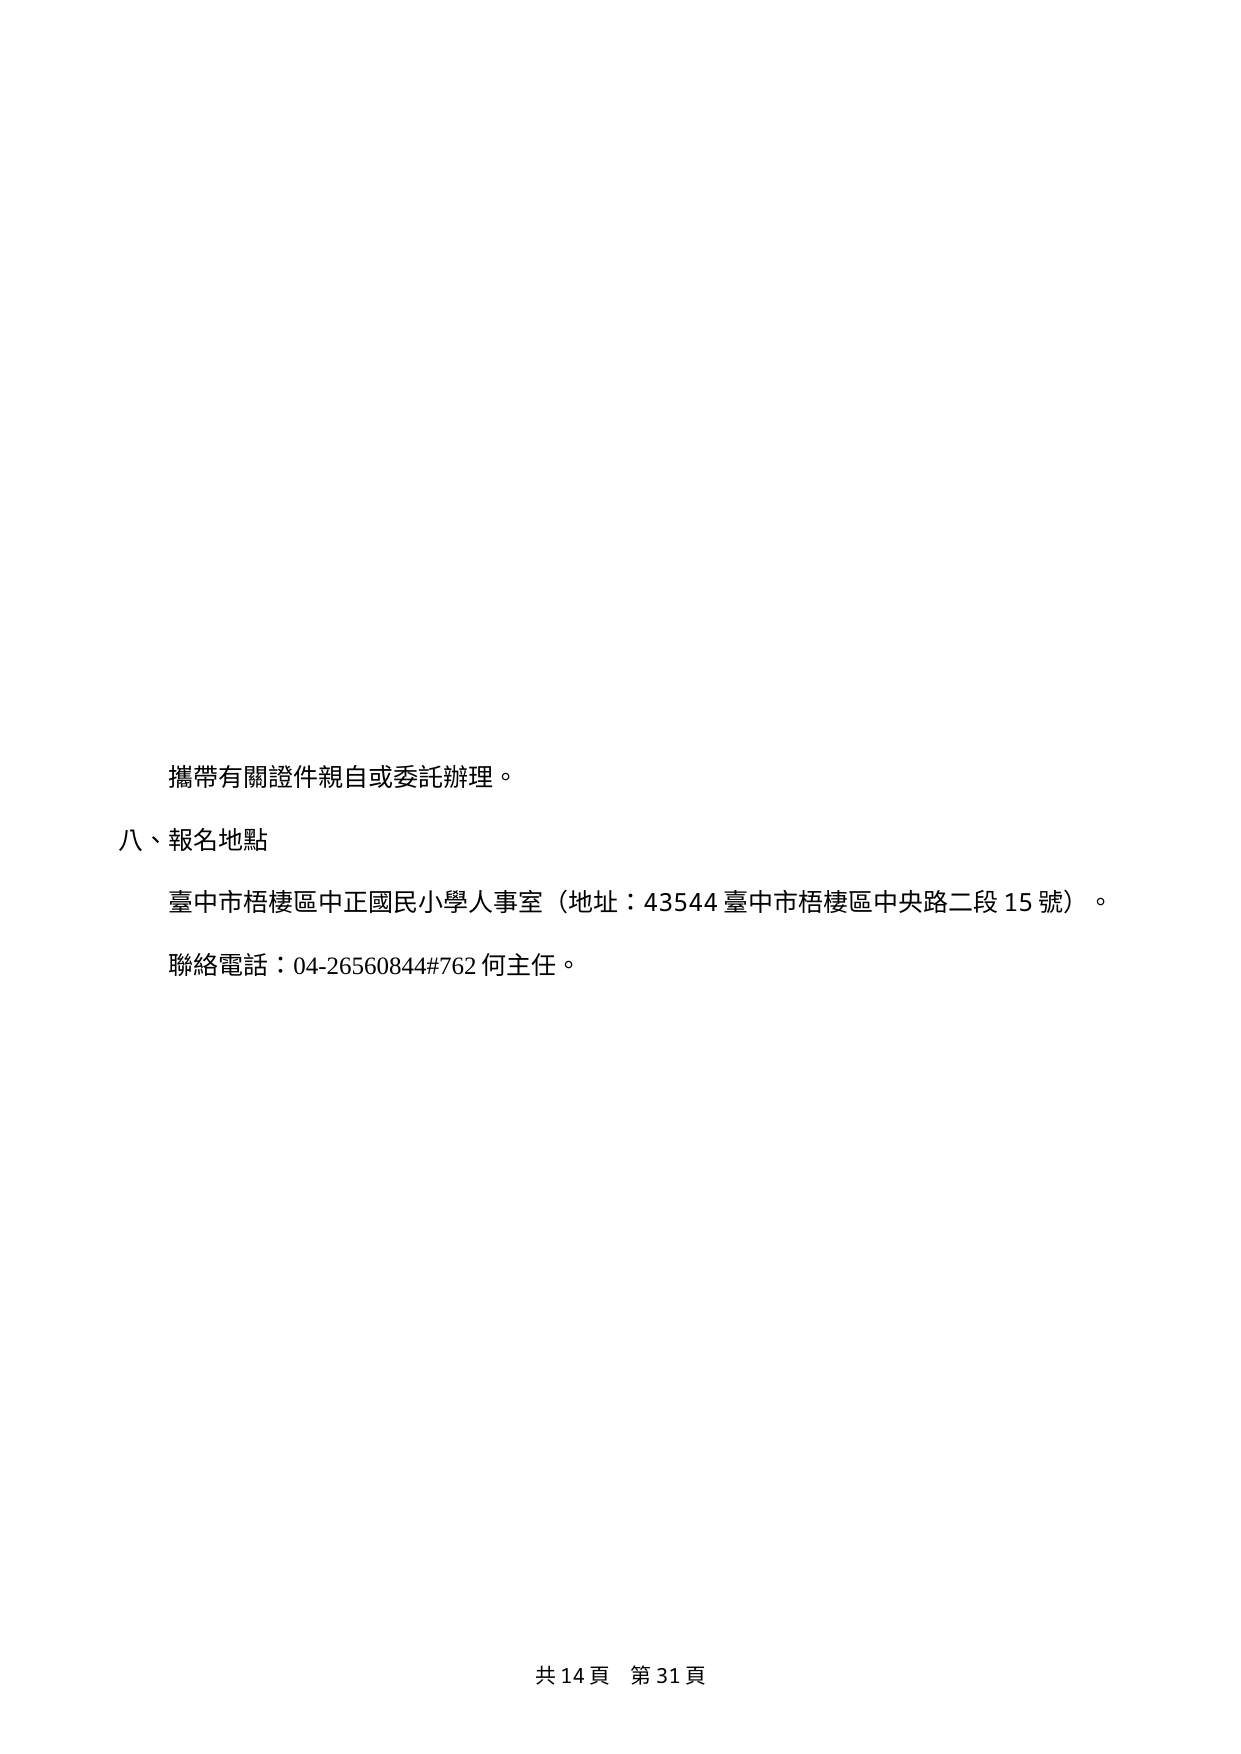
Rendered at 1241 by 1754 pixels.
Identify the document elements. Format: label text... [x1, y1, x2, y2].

text 攜帶有關證件親自或委託辦理。 [118, 734, 1122, 797]
text 聯絡電話：04-26560844#762何主任。 [168, 922, 1122, 984]
text 八、報名地點 臺中市梧棲區中正國民小學人事室（地址：43544臺中市梧棲區中央路二段15號）。 [118, 797, 1122, 922]
